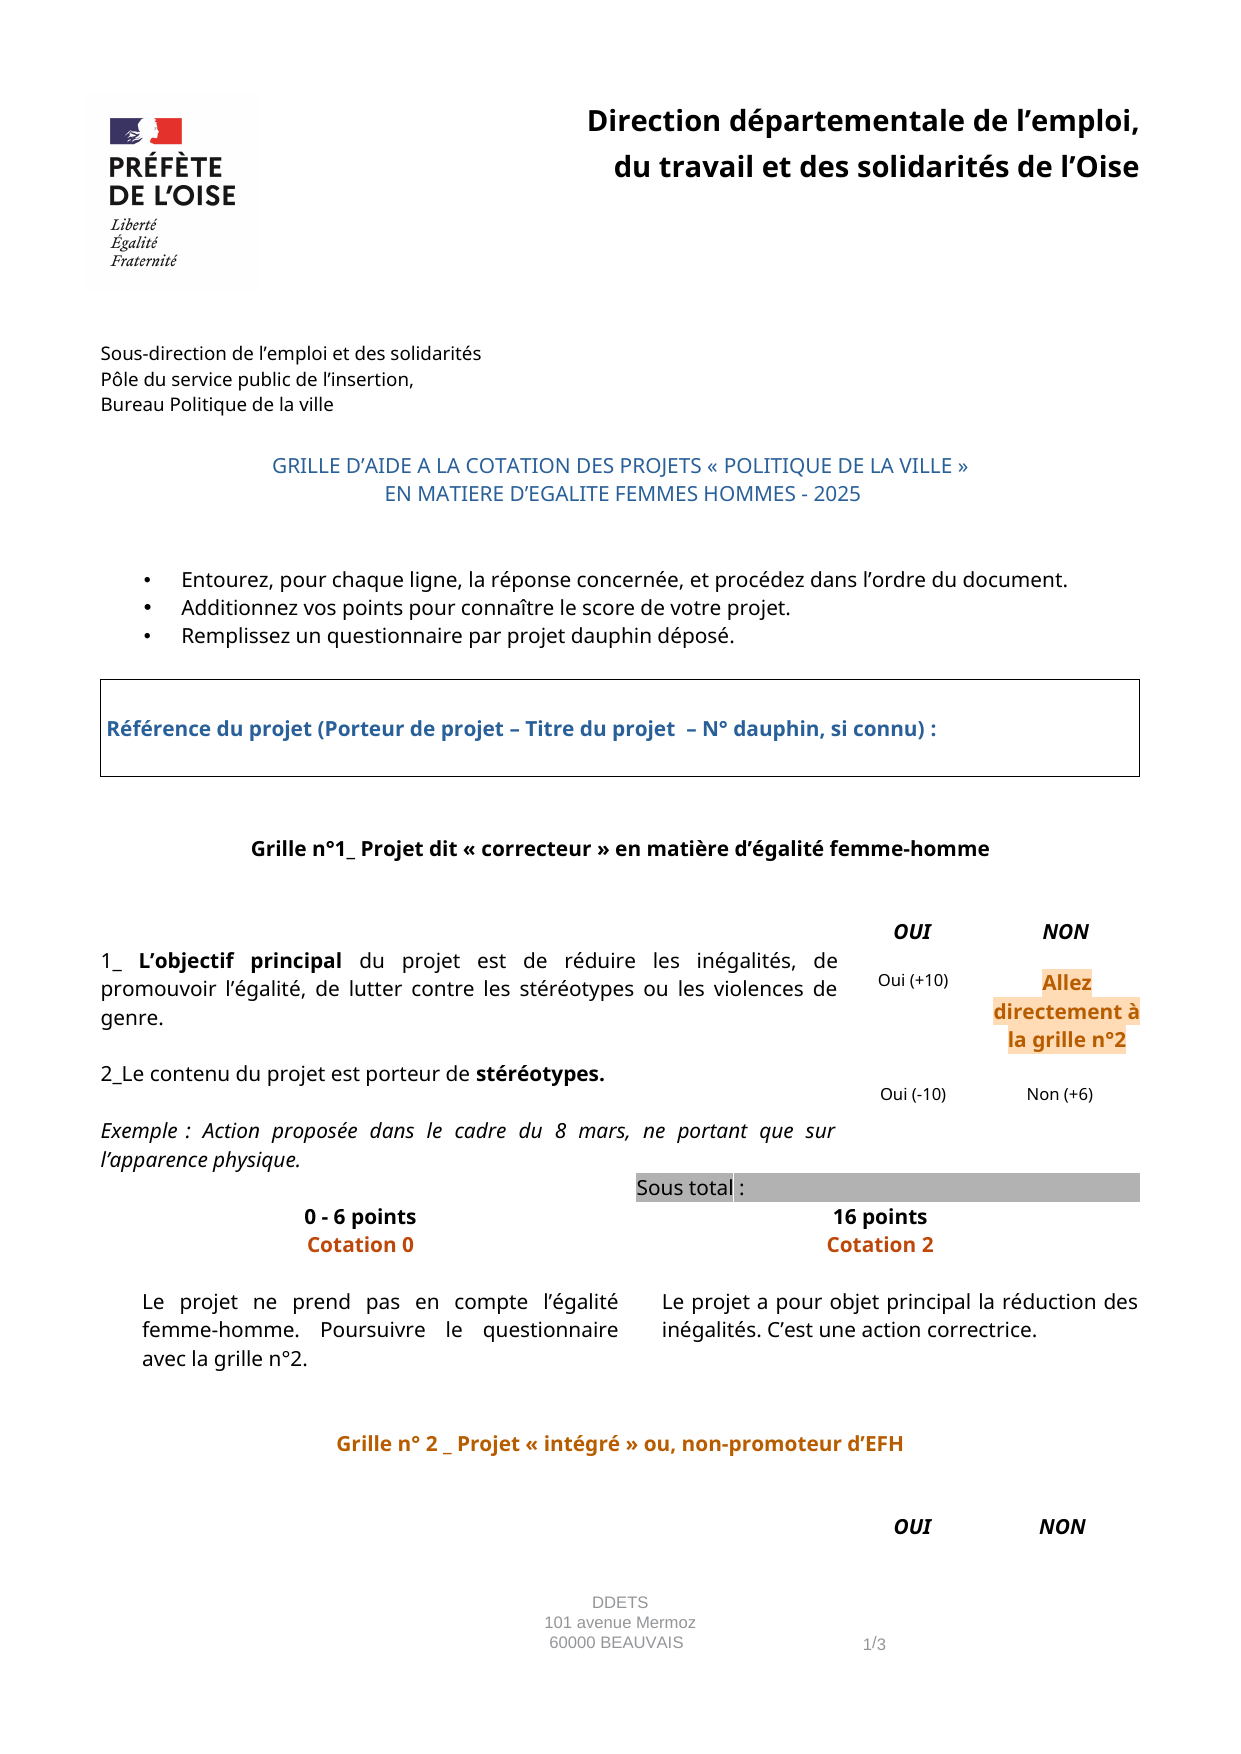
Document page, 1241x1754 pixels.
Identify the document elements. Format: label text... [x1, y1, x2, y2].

table_header OUI [839, 918, 987, 946]
table_header Référence du projet (Porteur de projet – Titre du projet – N° dauphin, si connu) : [101, 680, 1139, 776]
text Grille n° 2 _ Projet « intégré » ou, non-promoteur d’EFH [100, 1429, 1140, 1458]
table_cell 1_ L’objectif principal du projet est de réduire les inégalités, de promouvoir l’égalité, de lutter contre les stéréotypes ou les violences de genre. [100, 946, 839, 1059]
table_header 0 - 6 points [100, 1202, 620, 1230]
table_header [606, 231, 1140, 417]
list Entourez, pour chaque ligne, la réponse concernée, et procédez dans l’ordre du document. [143, 565, 1140, 593]
text Grille n°1_ Projet dit « correcteur » en matière d’égalité femme-homme [100, 834, 1140, 863]
table_cell 2_Le contenu du projet est porteur de stéréotypes. Exemple : Action proposée dans le cadre du 8 mars, ne portant que sur l’apparence physique. [100, 1060, 839, 1173]
text Sous total : [100, 1173, 1140, 1202]
table_cell Cotation 2 [620, 1230, 1140, 1259]
table_header 16 points [620, 1202, 1140, 1230]
text GRILLE D’AIDE A LA COTATION DES PROJETS « POLITIQUE DE LA VILLE » [100, 451, 1140, 479]
table_header [100, 1513, 839, 1569]
text EN MATIERE D’EGALITE FEMMES HOMMES - 2025 [100, 479, 1140, 508]
table_cell Le projet a pour objet principal la réduction des inégalités. C’est une action correctrice. [620, 1259, 1140, 1372]
table_cell Cotation 0 [100, 1230, 620, 1259]
table_cell Allez directement à la grille n°2 [987, 946, 1146, 1059]
table_cell Le projet ne prend pas en compte l’égalité femme-homme. Poursuivre le questionnaire avec la grille n°2. [100, 1259, 620, 1372]
table_header [100, 918, 839, 946]
table_header NON [988, 1513, 1139, 1569]
list Additionnez vos points pour connaître le score de votre projet. [143, 593, 1140, 622]
table_cell Non (+6) [987, 1060, 1146, 1173]
table_header Sous-direction de l’emploi et des solidarités Pôle du service public de l’insertion, Bureau Politique de la ville [100, 231, 606, 417]
table_header OUI [839, 1513, 987, 1569]
list Remplissez un questionnaire par projet dauphin déposé. [143, 622, 1140, 650]
table_cell Oui (+10) [839, 946, 987, 1059]
table_header NON [987, 918, 1146, 946]
table_cell Oui (-10) [839, 1060, 987, 1173]
